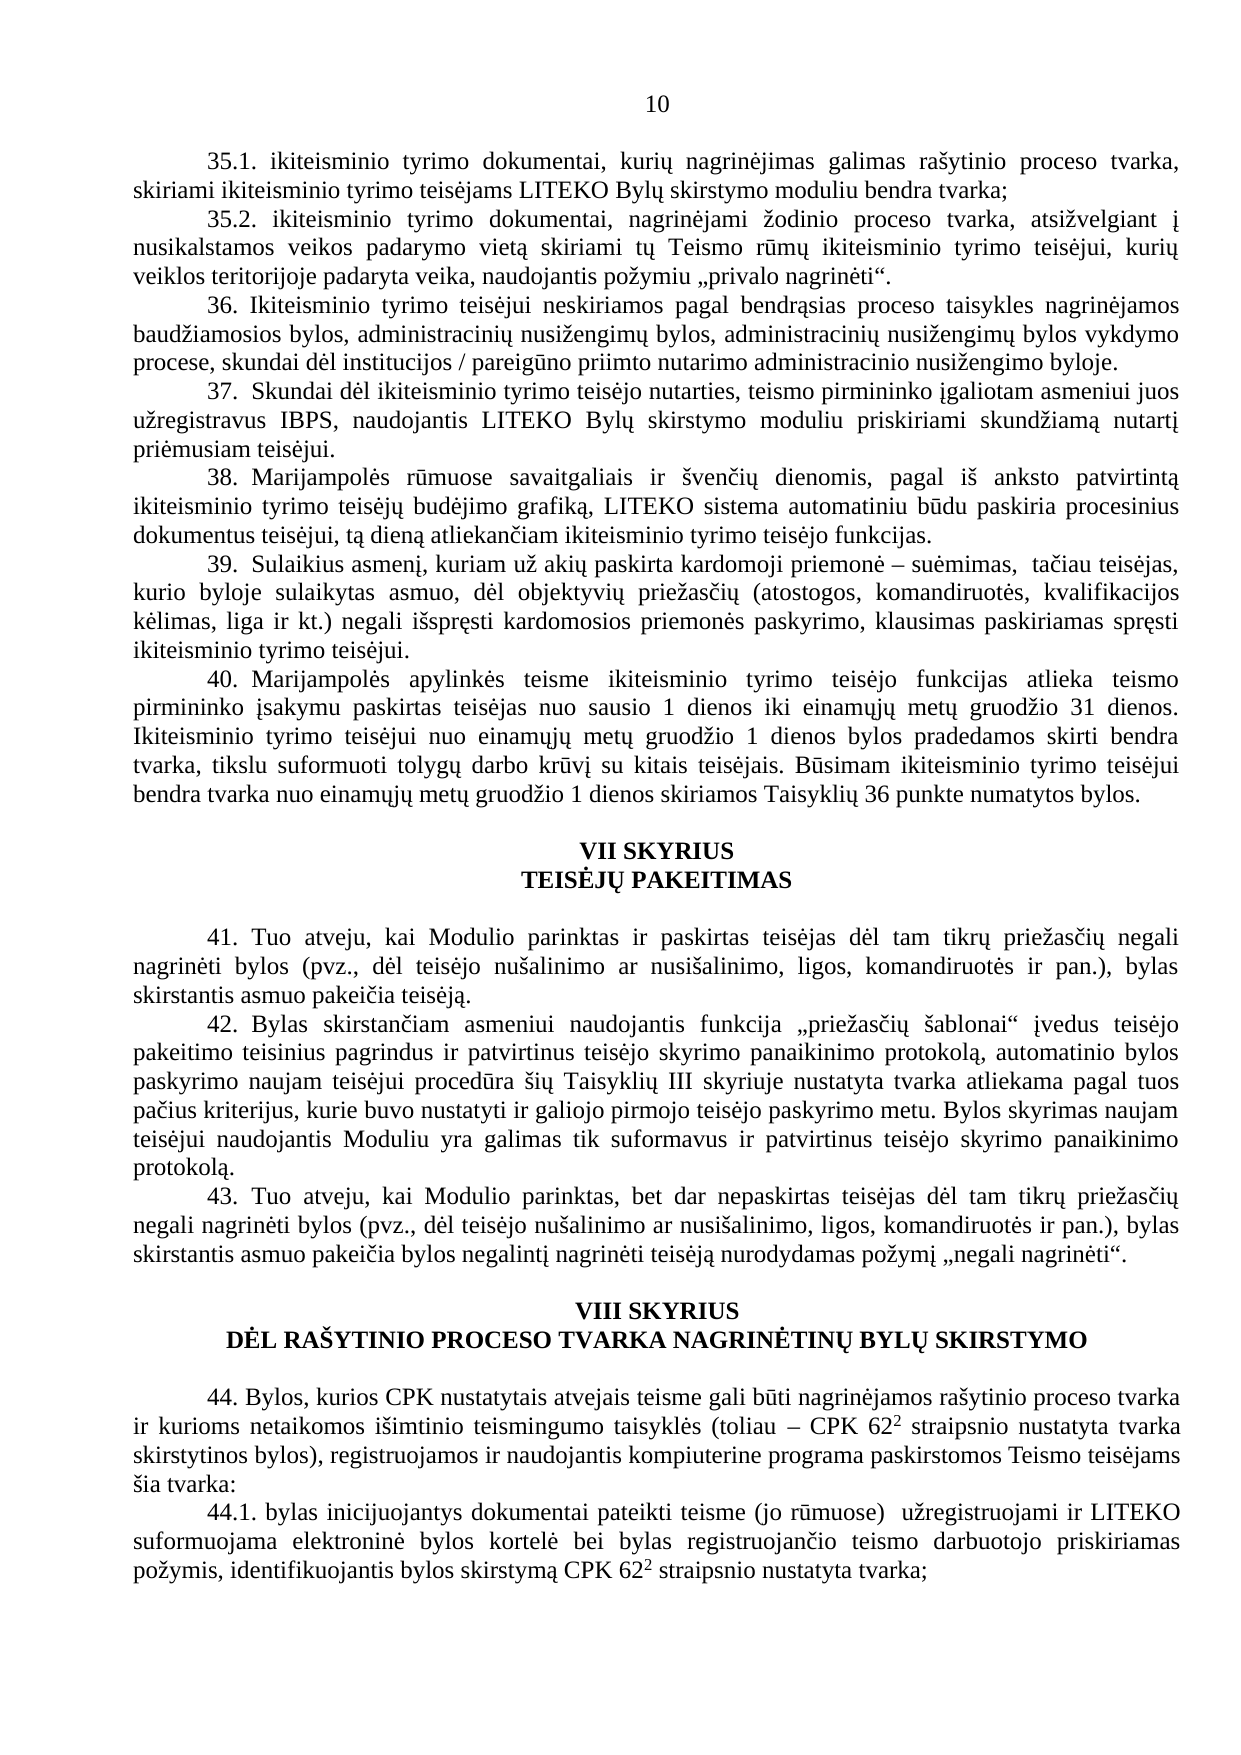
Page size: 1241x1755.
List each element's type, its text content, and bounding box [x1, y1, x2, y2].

text 38. Marijampolės rūmuose savaitgaliais ir švenčių dienomis, pagal iš anksto patvirtintą ikiteisminio tyrimo teisėjų budėjimo grafiką, LITEKO sistema automatiniu būdu paskiria procesinius dokumentus teisėjui, tą dieną atliekančiam ikiteisminio tyrimo teisėjo funkcijas. [133, 462, 1180, 549]
text 37. Skundai dėl ikiteisminio tyrimo teisėjo nutarties, teismo pirmininko įgaliotam asmeniui juos užregistravus IBPS, naudojantis LITEKO Bylų skirstymo moduliu priskiriami skundžiamą nutartį priėmusiam teisėjui. [133, 376, 1180, 462]
text DĖL RAŠYTINIO PROCESO TVARKA NAGRINĖTINŲ BYLų SKIRSTYMO [133, 1325, 1181, 1354]
text 39. Sulaikius asmenį, kuriam už akių paskirta kardomoji priemonė – suėmimas, tačiau teisėjas, kurio byloje sulaikytas asmuo, dėl objektyvių priežasčių (atostogos, komandiruotės, kvalifikacijos kėlimas, liga ir kt.) negali išspręsti kardomosios priemonės paskyrimo, klausimas paskiriamas spręsti ikiteisminio tyrimo teisėjui. [133, 549, 1180, 664]
text 44. Bylos, kurios CPK nustatytais atvejais teisme gali būti nagrinėjamos rašytinio proceso tvarka ir kurioms netaikomos išimtinio teismingumo taisyklės (toliau – CPK 622 straipsnio nustatyta tvarka skirstytinos bylos), registruojamos ir naudojantis kompiuterine programa paskirstomos Teismo teisėjams šia tvarka: [133, 1382, 1181, 1497]
text 44.1. bylas inicijuojantys dokumentai pateikti teisme (jo rūmuose) užregistruojami ir LITEKO suformuojama elektroninė bylos kortelė bei bylas registruojančio teismo darbuotojo priskiriamas požymis, identifikuojantis bylos skirstymą CPK 622 straipsnio nustatyta tvarka; [133, 1497, 1181, 1584]
text 36. Ikiteisminio tyrimo teisėjui neskiriamos pagal bendrąsias proceso taisykles nagrinėjamos baudžiamosios bylos, administracinių nusižengimų bylos, administracinių nusižengimų bylos vykdymo procese, skundai dėl institucijos / pareigūno priimto nutarimo administracinio nusižengimo byloje. [133, 290, 1180, 376]
text 43. Tuo atveju, kai Modulio parinktas, bet dar nepaskirtas teisėjas dėl tam tikrų priežasčių negali nagrinėti bylos (pvz., dėl teisėjo nušalinimo ar nusišalinimo, ligos, komandiruotės ir pan.), bylas skirstantis asmuo pakeičia bylos negalintį nagrinėti teisėją nurodydamas požymį „negali nagrinėti“. [133, 1181, 1180, 1267]
text 41. Tuo atveju, kai Modulio parinktas ir paskirtas teisėjas dėl tam tikrų priežasčių negali nagrinėti bylos (pvz., dėl teisėjo nušalinimo ar nusišalinimo, ligos, komandiruotės ir pan.), bylas skirstantis asmuo pakeičia teisėją. [133, 922, 1180, 1009]
text VIII SKYRIUS [133, 1296, 1181, 1325]
text 35.2. ikiteisminio tyrimo dokumentai, nagrinėjami žodinio proceso tvarka, atsižvelgiant į nusikalstamos veikos padarymo vietą skiriami tų Teismo rūmų ikiteisminio tyrimo teisėjui, kurių veiklos teritorijoje padaryta veika, naudojantis požymiu „privalo nagrinėti“. [133, 204, 1180, 290]
text TEISĖJŲ PAKEITIMAS [133, 865, 1180, 894]
text VII SKYRIUS [133, 836, 1180, 865]
text 35.1. ikiteisminio tyrimo dokumentai, kurių nagrinėjimas galimas rašytinio proceso tvarka, skiriami ikiteisminio tyrimo teisėjams LITEKO Bylų skirstymo moduliu bendra tvarka; [133, 146, 1180, 204]
text 40. Marijampolės apylinkės teisme ikiteisminio tyrimo teisėjo funkcijas atlieka teismo pirmininko įsakymu paskirtas teisėjas nuo sausio 1 dienos iki einamųjų metų gruodžio 31 dienos. Ikiteisminio tyrimo teisėjui nuo einamųjų metų gruodžio 1 dienos bylos pradedamos skirti bendra tvarka, tikslu suformuoti tolygų darbo krūvį su kitais teisėjais. Būsimam ikiteisminio tyrimo teisėjui bendra tvarka nuo einamųjų metų gruodžio 1 dienos skiriamos Taisyklių 36 punkte numatytos bylos. [133, 664, 1180, 807]
text 42. Bylas skirstančiam asmeniui naudojantis funkcija „priežasčių šablonai“ įvedus teisėjo pakeitimo teisinius pagrindus ir patvirtinus teisėjo skyrimo panaikinimo protokolą, automatinio bylos paskyrimo naujam teisėjui procedūra šių Taisyklių III skyriuje nustatyta tvarka atliekama pagal tuos pačius kriterijus, kurie buvo nustatyti ir galiojo pirmojo teisėjo paskyrimo metu. Bylos skyrimas naujam teisėjui naudojantis Moduliu yra galimas tik suformavus ir patvirtinus teisėjo skyrimo panaikinimo protokolą. [133, 1009, 1180, 1181]
